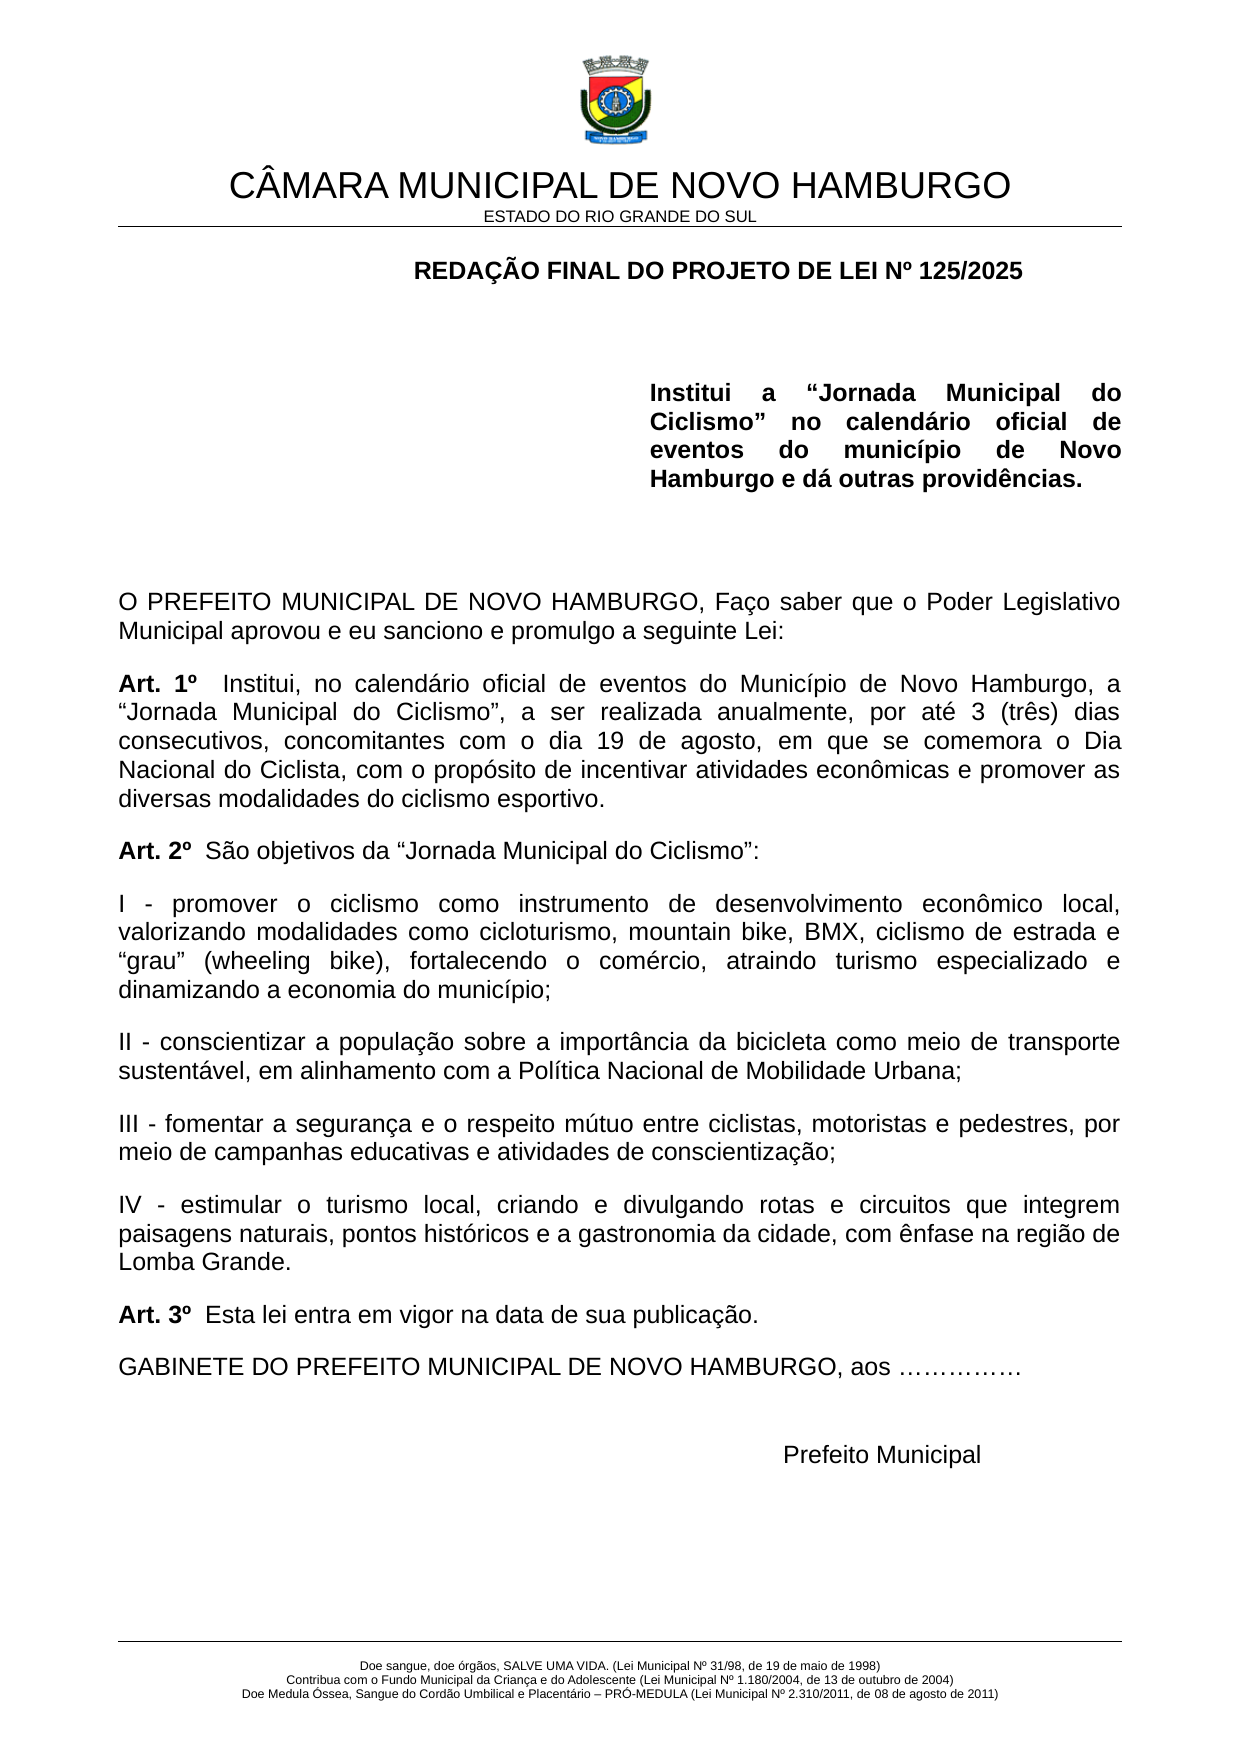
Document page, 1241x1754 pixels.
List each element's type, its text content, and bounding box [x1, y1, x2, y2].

picture [574, 48, 655, 149]
text O PREFEITO MUNICIPAL DE NOVO HAMBURGO, Faço saber que o Poder Legislativo Municipal aprovou e eu sanciono e promulgo a seguinte Lei: [118, 587, 1122, 645]
text Art. 2º São objetivos da “Jornada Municipal do Ciclismo”: [118, 836, 1122, 865]
text Prefeito Municipal [118, 1439, 1122, 1468]
text GABINETE DO PREFEITO MUNICIPAL DE NOVO HAMBURGO, aos …………… [118, 1352, 1122, 1381]
text Art. 3º Esta lei entra em vigor na data de sua publicação. [118, 1300, 1122, 1329]
text Art. 1º Institui, no calendário oficial de eventos do Município de Novo Hamburgo, a “Jornada Municipal do Ciclismo”, a ser realizada anualmente, por até 3 (três) dias consecutivos, concomitantes com o dia 19 de agosto, em que se comemora o Dia Nacional do Ciclista, com o propósito de incentivar atividades econômicas e promover as diversas modalidades do ciclismo esportivo. [118, 669, 1122, 812]
text IV - estimular o turismo local, criando e divulgando rotas e circuitos que integrem paisagens naturais, pontos históricos e a gastronomia da cidade, com ênfase na região de Lomba Grande. [118, 1190, 1122, 1276]
text REDAÇÃO FINAL DO PROJETO DE LEI Nº 125/2025 [118, 256, 1122, 285]
text III - fomentar a segurança e o respeito mútuo entre ciclistas, motoristas e pedestres, por meio de campanhas educativas e atividades de conscientização; [118, 1109, 1122, 1166]
text II - conscientizar a população sobre a importância da bicicleta como meio de transporte sustentável, em alinhamento com a Política Nacional de Mobilidade Urbana; [118, 1027, 1122, 1085]
text I - promover o ciclismo como instrumento de desenvolvimento econômico local, valorizando modalidades como cicloturismo, mountain bike, BMX, ciclismo de estrada e “grau” (wheeling bike), fortalecendo o comércio, atraindo turismo especializado e dinamizando a economia do município; [118, 889, 1122, 1004]
text Institui a “Jornada Municipal do Ciclismo” no calendário oficial de eventos do município de Novo Hamburgo e dá outras providências. [649, 378, 1122, 493]
